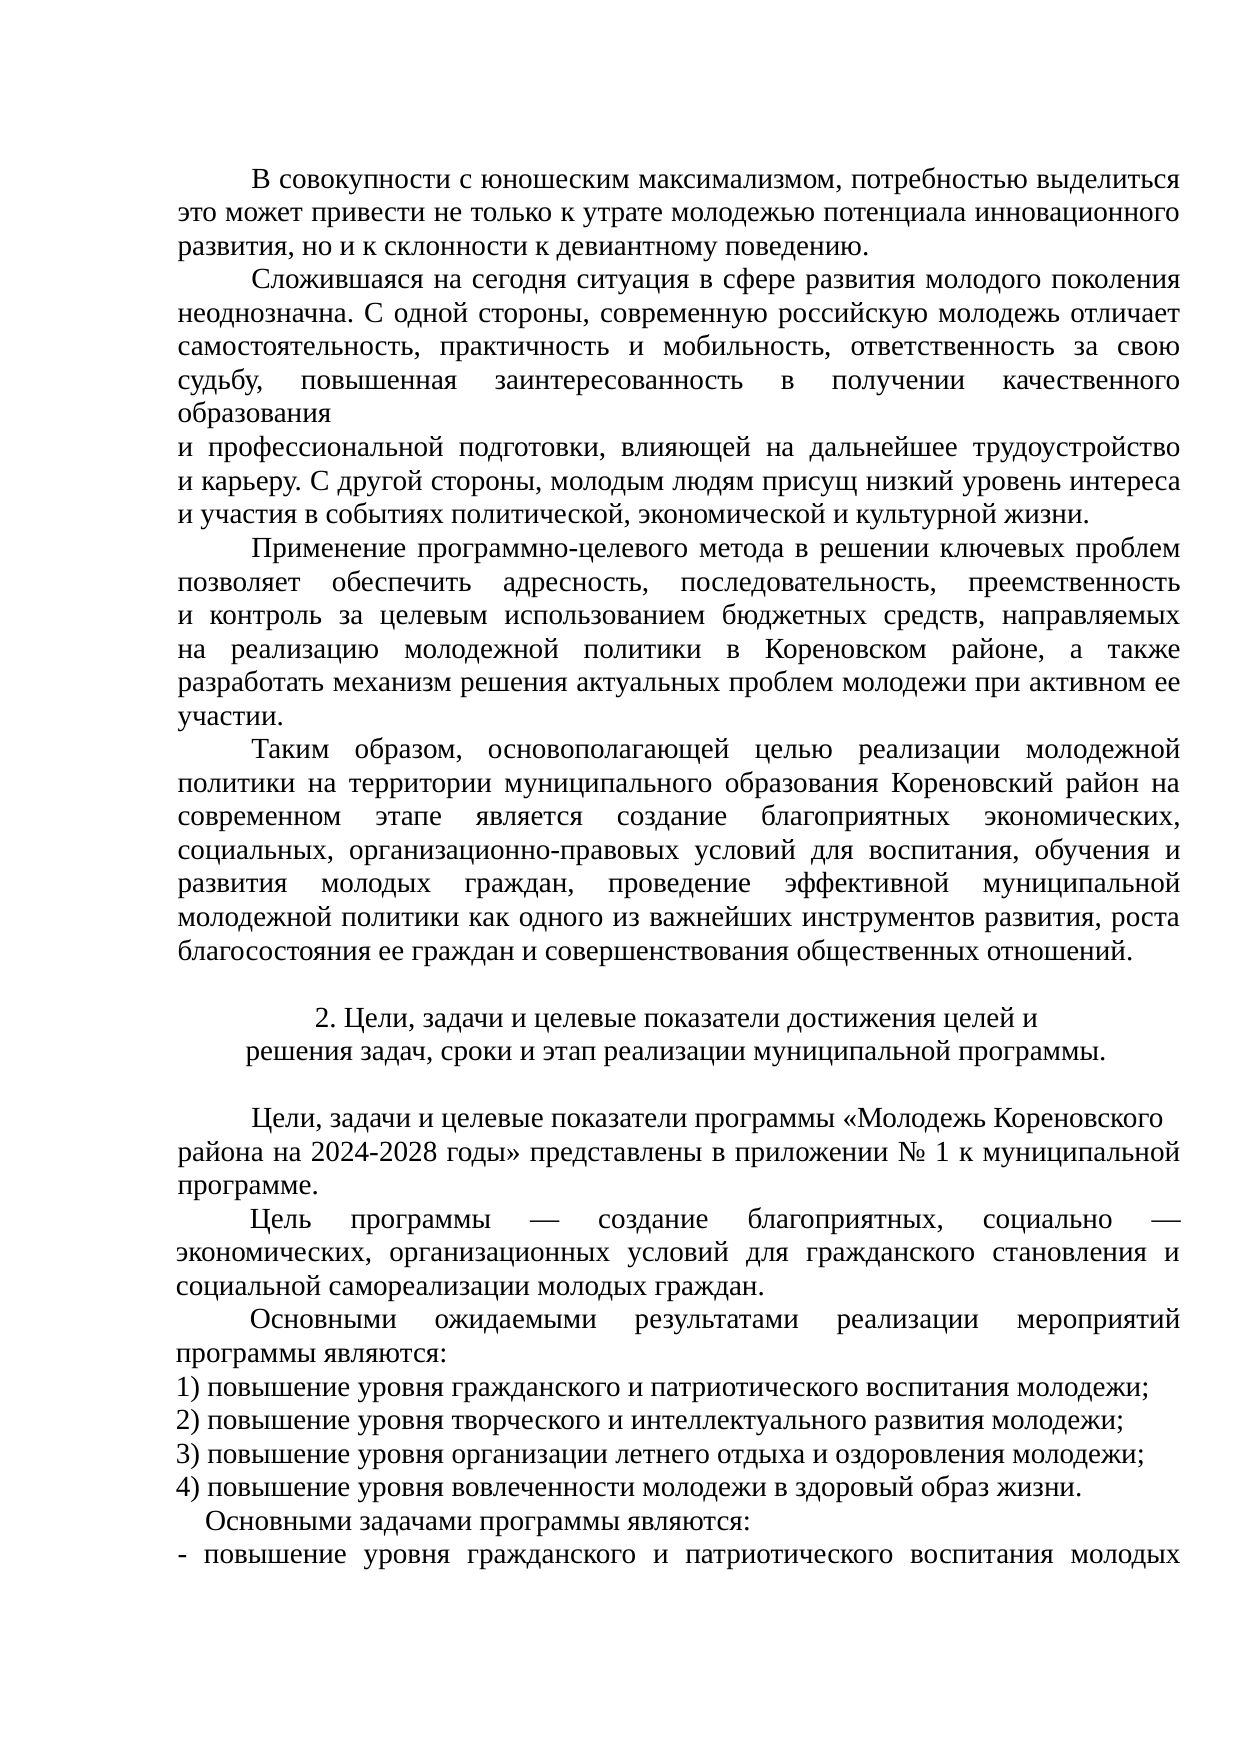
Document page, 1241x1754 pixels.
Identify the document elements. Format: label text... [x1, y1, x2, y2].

text Основными ожидаемыми результатами реализации мероприятий программы являются: [176, 1302, 1181, 1369]
text Применение программно-целевого метода в решении ключевых проблем позволяет обеспечить адресность, последовательность, преемственность и контроль за целевым использованием бюджетных средств, направляемых на реализацию молодежной политики в Кореновском районе, а также разработать механизм решения актуальных проблем молодежи при активном ее участии. [177, 530, 1181, 731]
text Цель программы — создание благоприятных, социально — экономических, организационных условий для гражданского становления и социальной самореализации молодых граждан. [176, 1201, 1181, 1302]
text 4) повышение уровня вовлеченности молодежи в здоровый образ жизни. [176, 1469, 1181, 1503]
text Таким образом, основополагающей целью реализации молодежной политики на территории муниципального образования Кореновский район на современном этапе является создание благоприятных экономических, социальных, организационно-правовых условий для воспитания, обучения и развития молодых граждан, проведение эффективной муниципальной молодежной политики как одного из важнейших инструментов развития, роста благосостояния ее граждан и совершенствования общественных отношений. [177, 731, 1181, 966]
text В совокупности с юношеским максимализмом, потребностью выделиться это может привести не только к утрате молодежью потенциала инновационного развития, но и к склонности к девиантному поведению. [177, 161, 1181, 262]
text Цели, задачи и целевые показатели программы «Молодежь Кореновского [177, 1100, 1181, 1134]
text 2. Цели, задачи и целевые показатели достижения целей и [171, 1000, 1181, 1033]
text 1) повышение уровня гражданского и патриотического воспитания молодежи; [176, 1369, 1181, 1402]
text Основными задачами программы являются: [176, 1503, 1181, 1536]
text - повышение уровня гражданского и патриотического воспитания молодых [177, 1536, 1181, 1570]
text района на 2024-2028 годы» представлены в приложении № 1 к муниципальной программе. [177, 1134, 1181, 1201]
text 2) повышение уровня творческого и интеллектуального развития молодежи; [176, 1402, 1181, 1436]
text Сложившаяся на сегодня ситуация в сфере развития молодого поколения неоднозначна. С одной стороны, современную российскую молодежь отличает самостоятельность, практичность и мобильность, ответственность за свою судьбу, повышенная заинтересованность в получении качественного образования и профессиональной подготовки, влияющей на дальнейшее трудоустройство и карьеру. С другой стороны, молодым людям присущ низкий уровень интереса и участия в событиях политической, экономической и культурной жизни. [177, 262, 1181, 530]
text 3) повышение уровня организации летнего отдыха и оздоровления молодежи; [176, 1436, 1181, 1469]
text решения задач, сроки и этап реализации муниципальной программы. [171, 1033, 1181, 1067]
